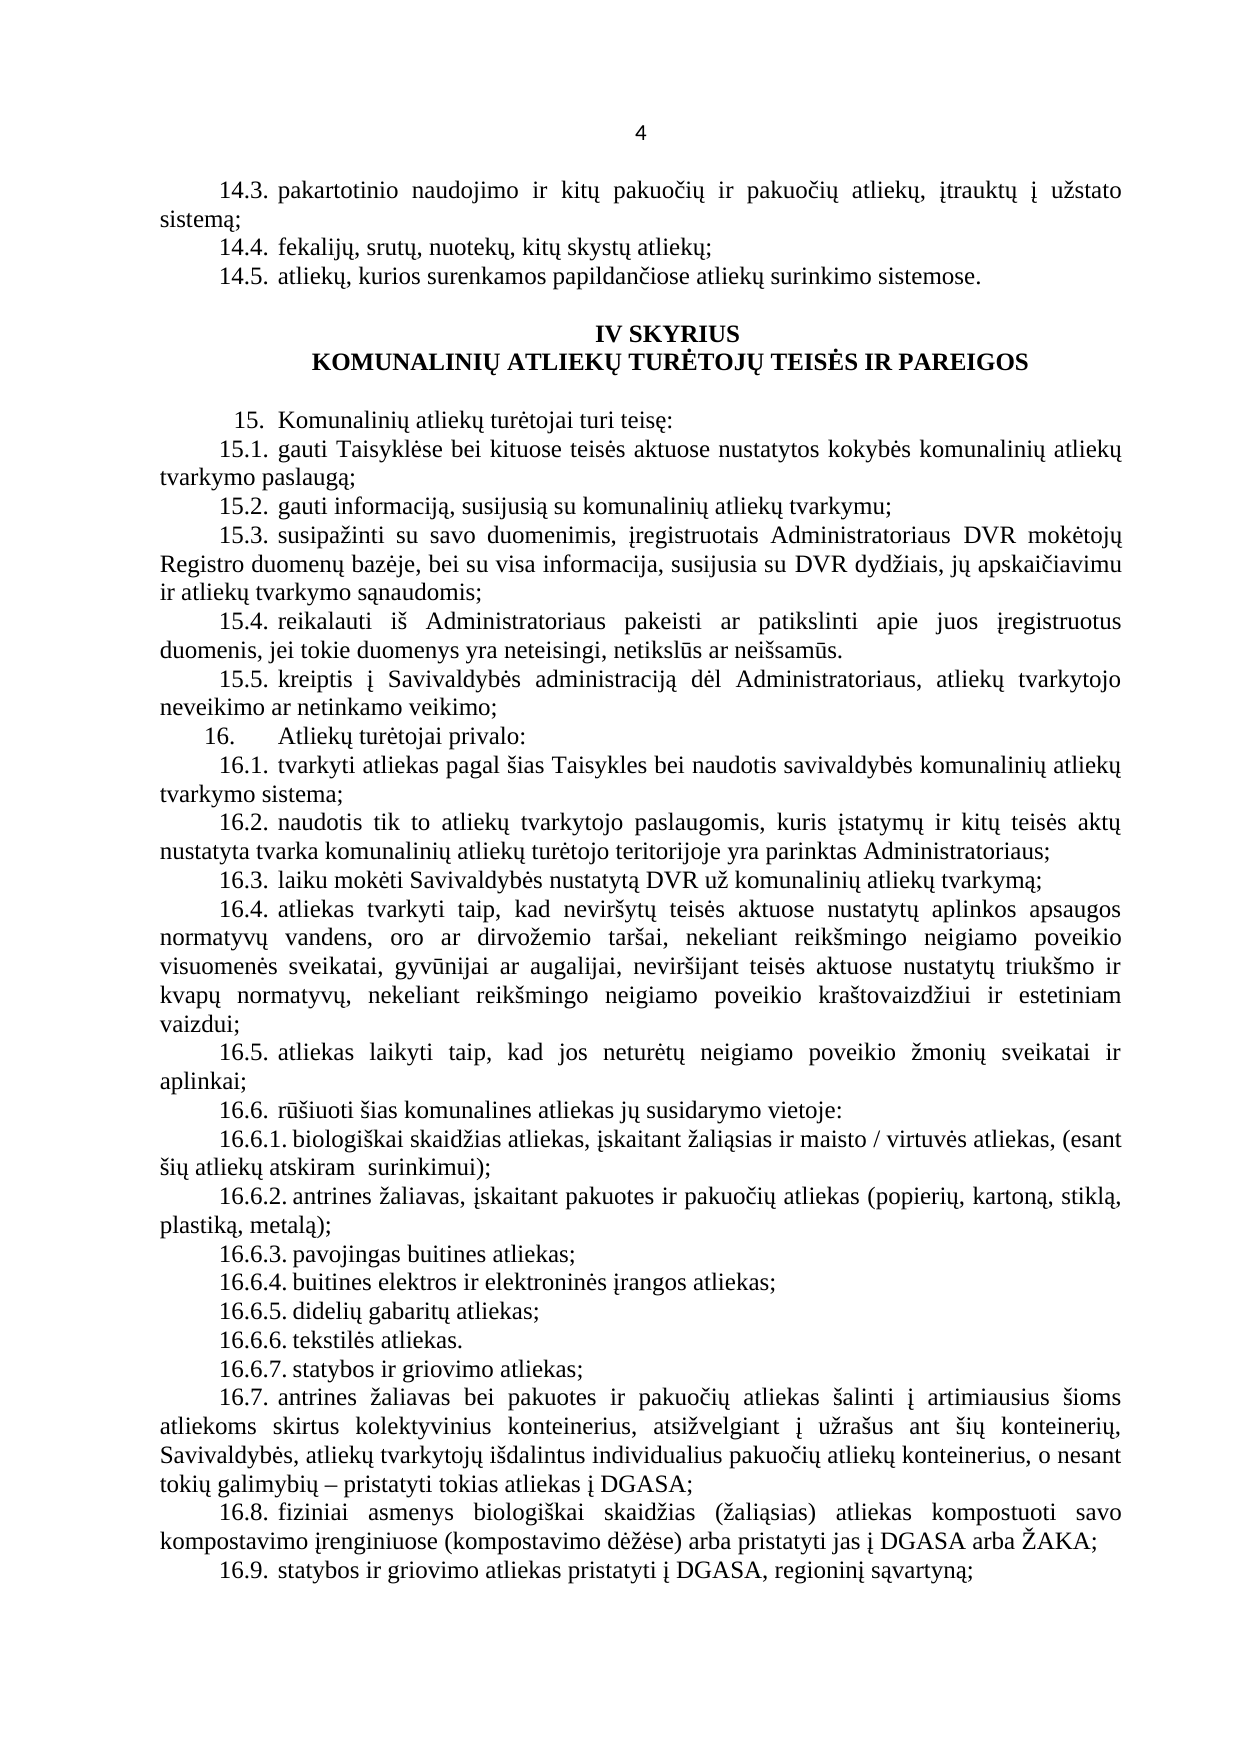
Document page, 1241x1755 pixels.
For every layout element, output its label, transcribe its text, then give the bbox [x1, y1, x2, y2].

text 16.6.2. antrines žaliavas, įskaitant pakuotes ir pakuočių atliekas (popierių, kartoną, stiklą, plastiką, metalą); [159, 1181, 1122, 1239]
text 15.2. gauti informaciją, susijusią su komunalinių atliekų tvarkymu; [159, 491, 1122, 520]
text 16.8. fiziniai asmenys biologiškai skaidžias (žaliąsias) atliekas kompostuoti savo kompostavimo įrenginiuose (kompostavimo dėžėse) arba pristatyti jas į DGASA arba ŽAKA; [159, 1497, 1122, 1555]
text 15.4. reikalauti iš Administratoriaus pakeisti ar patikslinti apie juos įregistruotus duomenis, jei tokie duomenys yra neteisingi, netikslūs ar neišsamūs. [159, 606, 1122, 664]
subtitle KOMUNALINIŲ Atliekų turėtojų teisėS ir pareigos [218, 347, 1122, 376]
text 16.3. laiku mokėti Savivaldybės nustatytą DVR už komunalinių atliekų tvarkymą; [159, 865, 1122, 894]
text 14.5. atliekų, kurios surenkamos papildančiose atliekų surinkimo sistemose. [159, 261, 1122, 290]
text 16.5. atliekas laikyti taip, kad jos neturėtų neigiamo poveikio žmonių sveikatai ir aplinkai; [159, 1037, 1122, 1095]
text 16.9. statybos ir griovimo atliekas pristatyti į DGASA, regioninį sąvartyną; [159, 1555, 1122, 1584]
text 16. Atliekų turėtojai privalo: [159, 721, 1122, 750]
text 16.6.4. buitines elektros ir elektroninės įrangos atliekas; [159, 1267, 1122, 1296]
subtitle IV SKYRIUS [218, 319, 1122, 347]
text 16.6. rūšiuoti šias komunalines atliekas jų susidarymo vietoje: [159, 1095, 1122, 1124]
text 15. Komunalinių atliekų turėtojai turi teisę: [159, 405, 1122, 434]
text 15.5. kreiptis į Savivaldybės administraciją dėl Administratoriaus, atliekų tvarkytojo neveikimo ar netinkamo veikimo; [159, 664, 1122, 721]
text 14.3. pakartotinio naudojimo ir kitų pakuočių ir pakuočių atliekų, įtrauktų į užstato sistemą; [159, 175, 1122, 232]
text 16.6.3. pavojingas buitines atliekas; [159, 1239, 1122, 1267]
text 16.1. tvarkyti atliekas pagal šias Taisykles bei naudotis savivaldybės komunalinių atliekų tvarkymo sistema; [159, 750, 1122, 807]
text 15.3. susipažinti su savo duomenimis, įregistruotais Administratoriaus DVR mokėtojų Registro duomenų bazėje, bei su visa informacija, susijusia su DVR dydžiais, jų apskaičiavimu ir atliekų tvarkymo sąnaudomis; [159, 520, 1122, 606]
text 16.7. antrines žaliavas bei pakuotes ir pakuočių atliekas šalinti į artimiausius šioms atliekoms skirtus kolektyvinius konteinerius, atsižvelgiant į užrašus ant šių konteinerių, Savivaldybės, atliekų tvarkytojų išdalintus individualius pakuočių atliekų konteinerius, o nesant tokių galimybių – pristatyti tokias atliekas į DGASA; [159, 1382, 1122, 1497]
text 16.4. atliekas tvarkyti taip, kad neviršytų teisės aktuose nustatytų aplinkos apsaugos normatyvų vandens, oro ar dirvožemio taršai, nekeliant reikšmingo neigiamo poveikio visuomenės sveikatai, gyvūnijai ar augalijai, neviršijant teisės aktuose nustatytų triukšmo ir kvapų normatyvų, nekeliant reikšmingo neigiamo poveikio kraštovaizdžiui ir estetiniam vaizdui; [159, 894, 1122, 1037]
text 16.6.7. statybos ir griovimo atliekas; [159, 1354, 1122, 1382]
text 16.6.5. didelių gabaritų atliekas; [159, 1296, 1122, 1325]
text 16.6.1. biologiškai skaidžias atliekas, įskaitant žaliąsias ir maisto / virtuvės atliekas, (esant šių atliekų atskiram surinkimui); [159, 1124, 1122, 1181]
text 16.6.6. tekstilės atliekas. [159, 1325, 1122, 1354]
text 15.1. gauti Taisyklėse bei kituose teisės aktuose nustatytos kokybės komunalinių atliekų tvarkymo paslaugą; [159, 434, 1122, 491]
text 16.2. naudotis tik to atliekų tvarkytojo paslaugomis, kuris įstatymų ir kitų teisės aktų nustatyta tvarka komunalinių atliekų turėtojo teritorijoje yra parinktas Administratoriaus; [159, 807, 1122, 865]
text 14.4. fekalijų, srutų, nuotekų, kitų skystų atliekų; [159, 232, 1122, 261]
